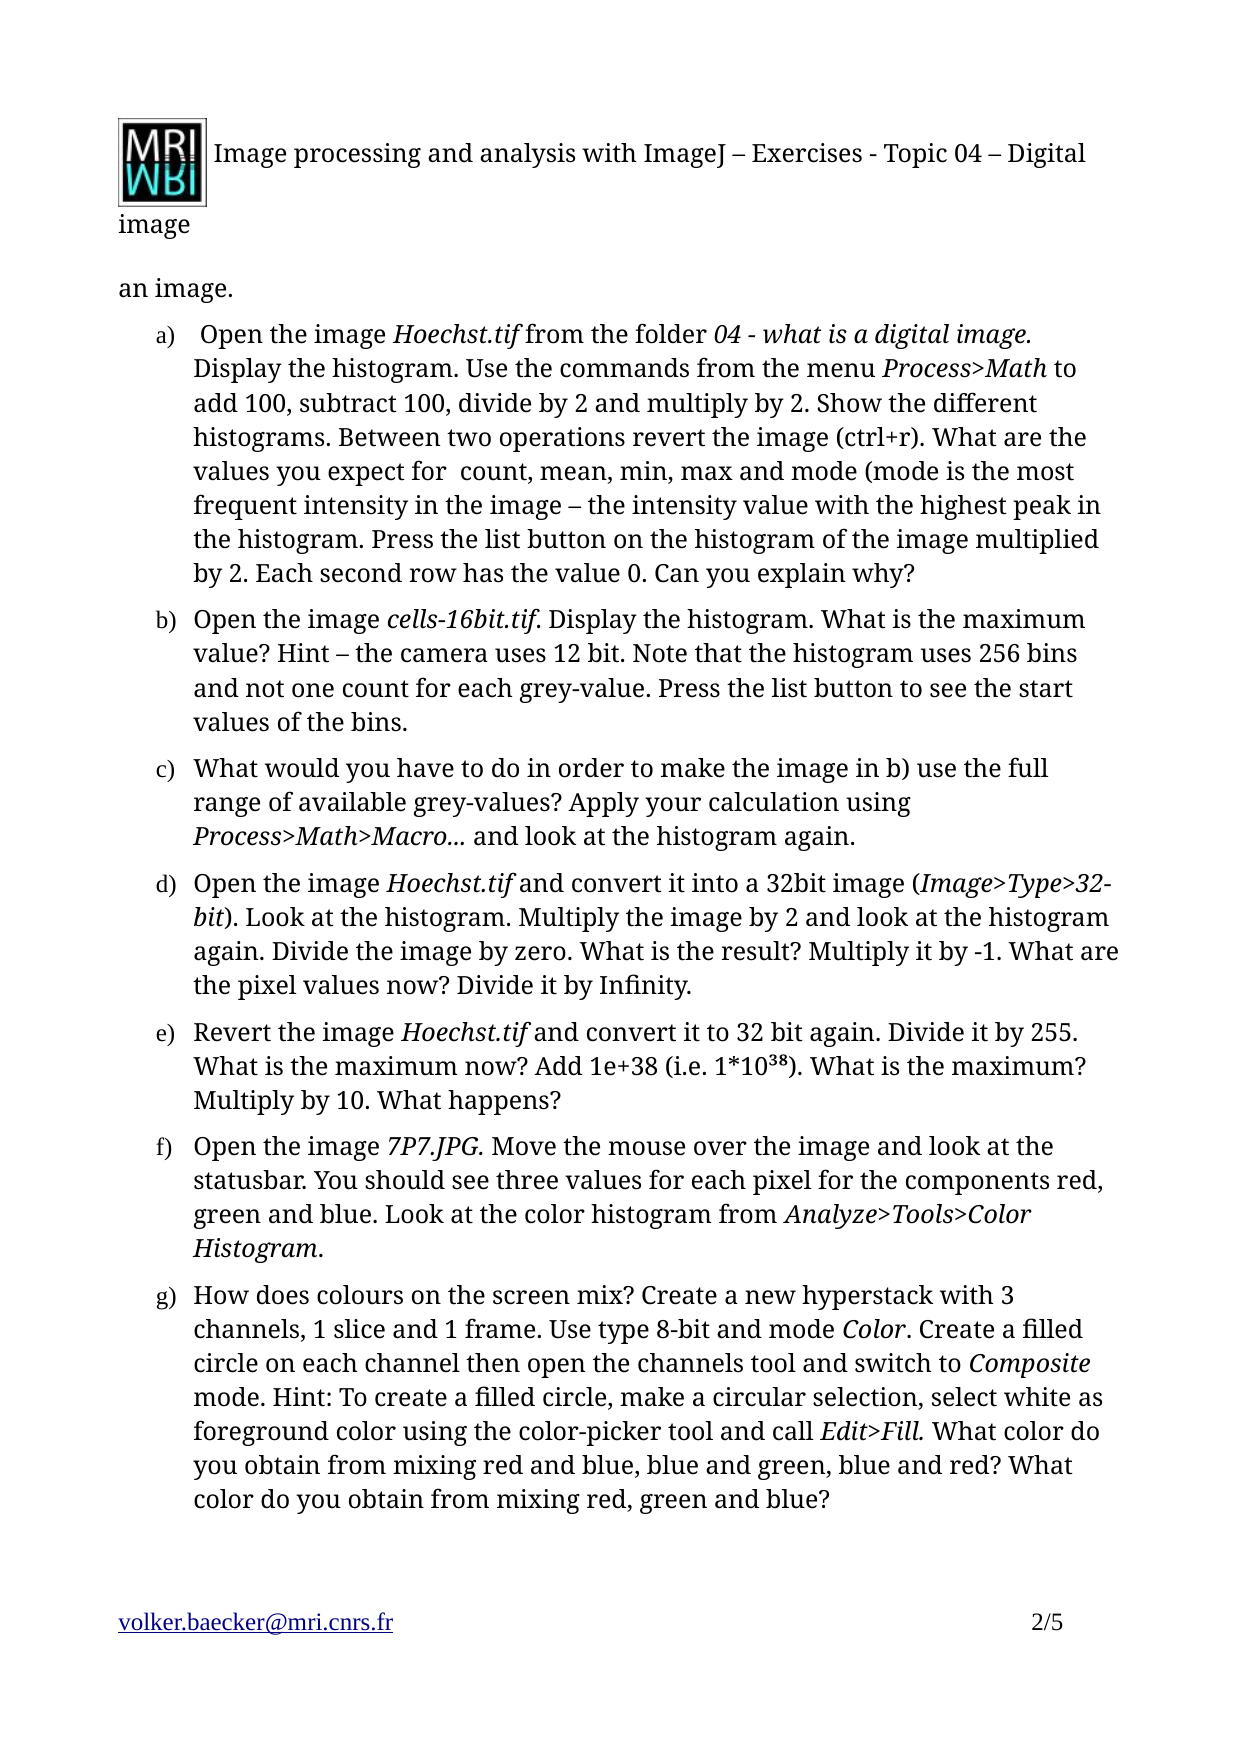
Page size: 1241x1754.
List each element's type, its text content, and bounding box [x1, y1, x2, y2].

list Open the image Hoechst.tif from the folder 04 - what is a digital image. Display the histogram. Use the commands from the menu Process>Math to add 100, subtract 100, divide by 2 and multiply by 2. Show the different histograms. Between two operations revert the image (ctrl+r). What are the values you expect for count, mean, min, max and mode (mode is the most frequent intensity in the image – the intensity value with the highest peak in the histogram. Press the list button on the histogram of the image multiplied by 2. Each second row has the value 0. Can you explain why? [156, 317, 1122, 589]
picture [118, 118, 207, 207]
list What would you have to do in order to make the image in b) use the full range of available grey-values? Apply your calculation using Process>Math>Macro... and look at the histogram again. [156, 751, 1122, 853]
text an image. [118, 271, 1122, 304]
list Open the image cells-16bit.tif. Display the histogram. What is the maximum value? Hint – the camera uses 12 bit. Note that the histogram uses 256 bins and not one count for each grey-value. Press the list button to see the start values of the bins. [156, 602, 1122, 738]
list Revert the image Hoechst.tif and convert it to 32 bit again. Divide it by 255. What is the maximum now? Add 1e+38 (i.e. 1*10³⁸). What is the maximum? Multiply by 10. What happens? [156, 1014, 1122, 1116]
list Open the image Hoechst.tif and convert it into a 32bit image (Image>Type>32-bit). Look at the histogram. Multiply the image by 2 and look at the histogram again. Divide the image by zero. What is the result? Multiply it by -1. What are the pixel values now? Divide it by Infinity. [156, 866, 1122, 1002]
list How does colours on the screen mix? Create a new hyperstack with 3 channels, 1 slice and 1 frame. Use type 8-bit and mode Color. Create a filled circle on each channel then open the channels tool and switch to Composite mode. Hint: To create a filled circle, make a circular selection, select white as foreground color using the color-picker tool and call Edit>Fill. What color do you obtain from mixing red and blue, blue and green, blue and red? What color do you obtain from mixing red, green and blue? [156, 1278, 1122, 1516]
list Open the image 7P7.JPG. Move the mouse over the image and look at the statusbar. You should see three values for each pixel for the components red, green and blue. Look at the color histogram from Analyze>Tools>Color Histogram. [156, 1129, 1122, 1265]
